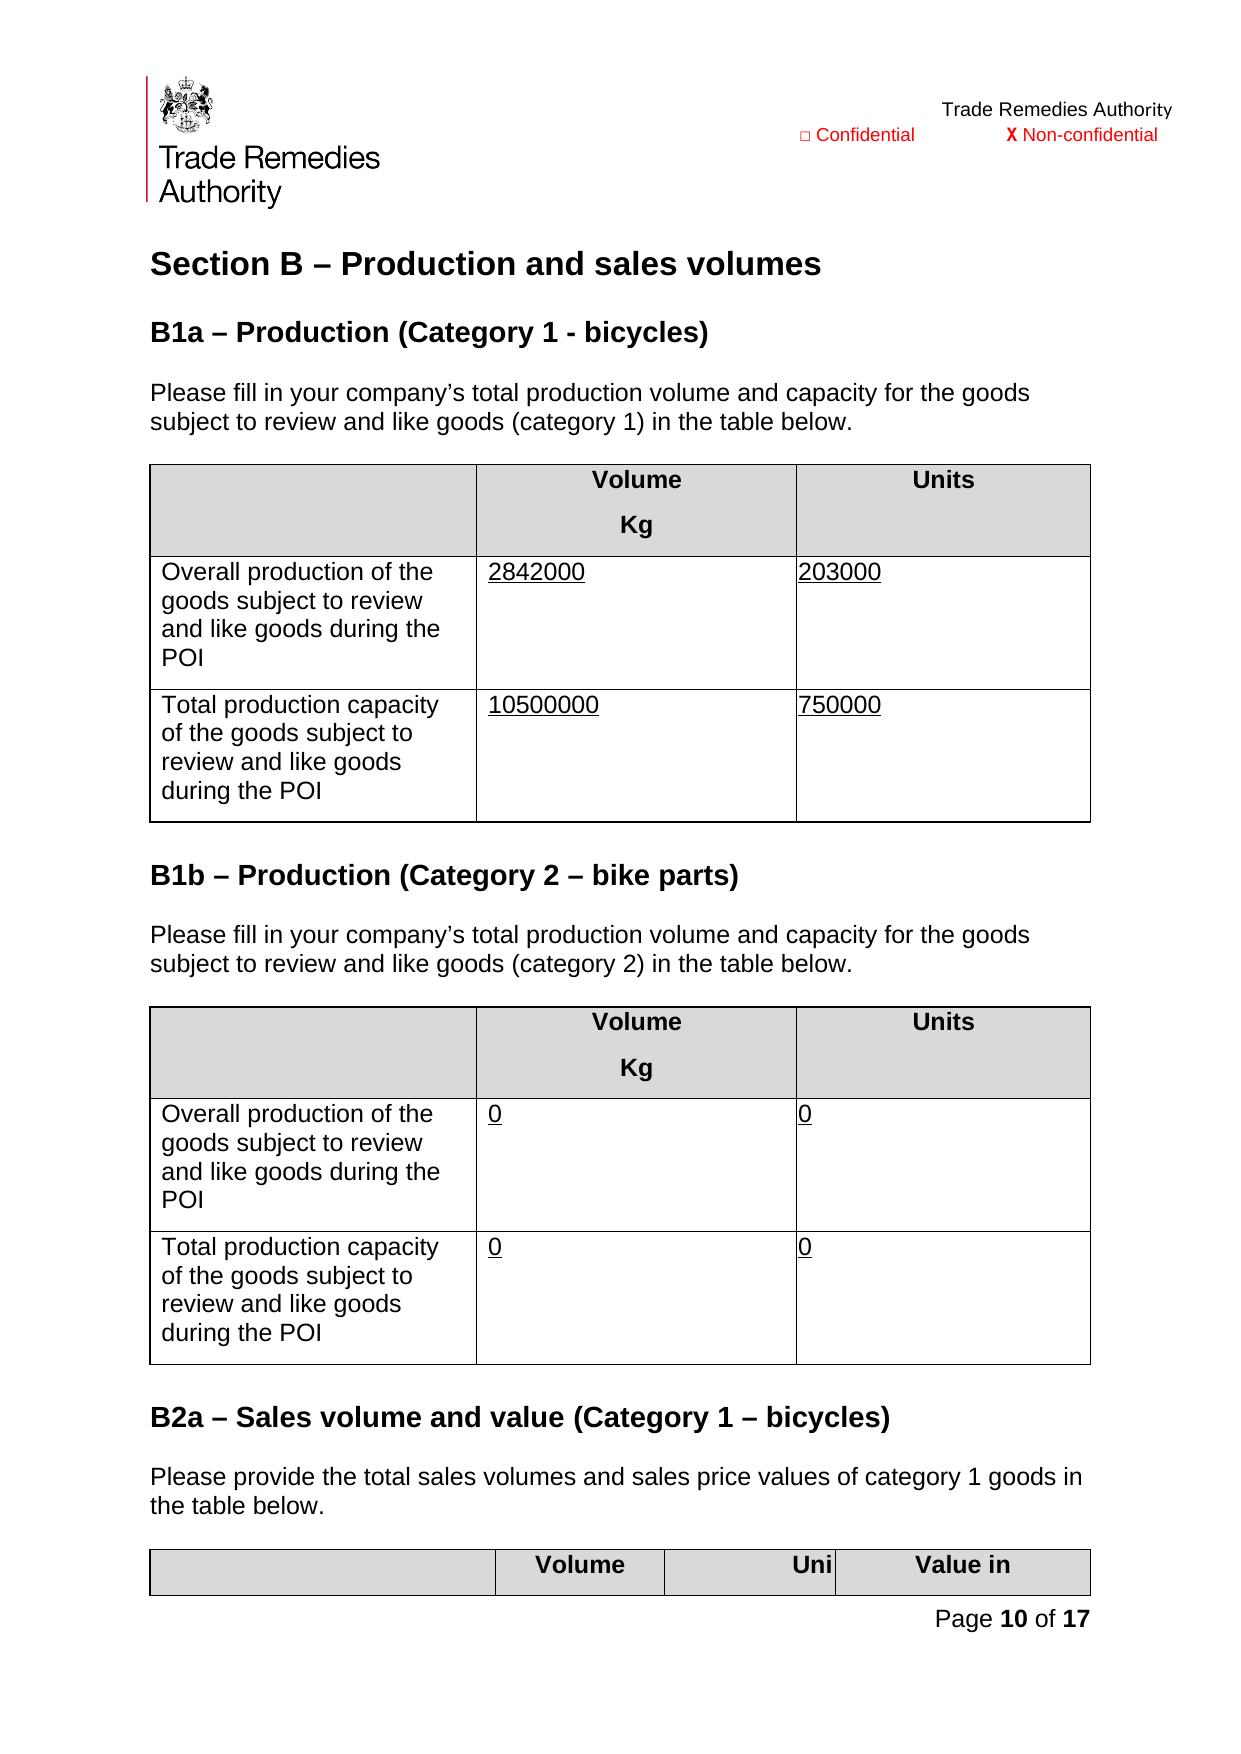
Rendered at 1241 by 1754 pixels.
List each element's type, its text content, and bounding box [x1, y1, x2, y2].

table_header Value in [836, 1550, 1090, 1595]
table_header Units [797, 1008, 1090, 1098]
table_header [151, 1550, 495, 1595]
table_cell 2842000 [477, 557, 796, 689]
table_cell 203000 [797, 557, 1090, 689]
table_cell 0 [477, 1099, 796, 1231]
table_cell 0 [477, 1232, 796, 1364]
table_header Uni [665, 1550, 835, 1595]
table_cell Overall production of the goods subject to review and like goods during the POI [151, 557, 476, 689]
subtitle B2a – Sales volume and value (Category 1 – bicycles) [150, 1400, 1090, 1434]
text Please fill in your company’s total production volume and capacity for the goods subject to review and like goods (category 1) in the table below. [150, 378, 1090, 435]
table_cell Total production capacity of the goods subject to review and like goods during the POI [151, 690, 476, 821]
subtitle B1a – Production (Category 1 - bicycles) [150, 316, 1090, 349]
table_cell 0 [797, 1232, 1090, 1364]
text Please provide the total sales volumes and sales price values of category 1 goods in the table below. [150, 1462, 1090, 1520]
table_header [151, 465, 476, 556]
table_cell 750000 [797, 690, 1090, 821]
table_header Units [797, 465, 1090, 556]
table_cell Total production capacity of the goods subject to review and like goods during the POI [151, 1232, 476, 1364]
table_cell 0 [797, 1099, 1090, 1231]
table_cell Overall production of the goods subject to review and like goods during the POI [151, 1099, 476, 1231]
table_header Volume [496, 1550, 664, 1595]
table_header Volume Kg [477, 465, 796, 556]
subtitle B1b – Production (Category 2 – bike parts) [150, 858, 1090, 891]
text Please fill in your company’s total production volume and capacity for the goods subject to review and like goods (category 2) in the table below. [150, 920, 1090, 978]
table_header Volume Kg [477, 1008, 796, 1098]
table_header [151, 1008, 476, 1098]
subtitle Section B – Production and sales volumes [150, 244, 1090, 283]
table_cell 10500000 [477, 690, 796, 821]
